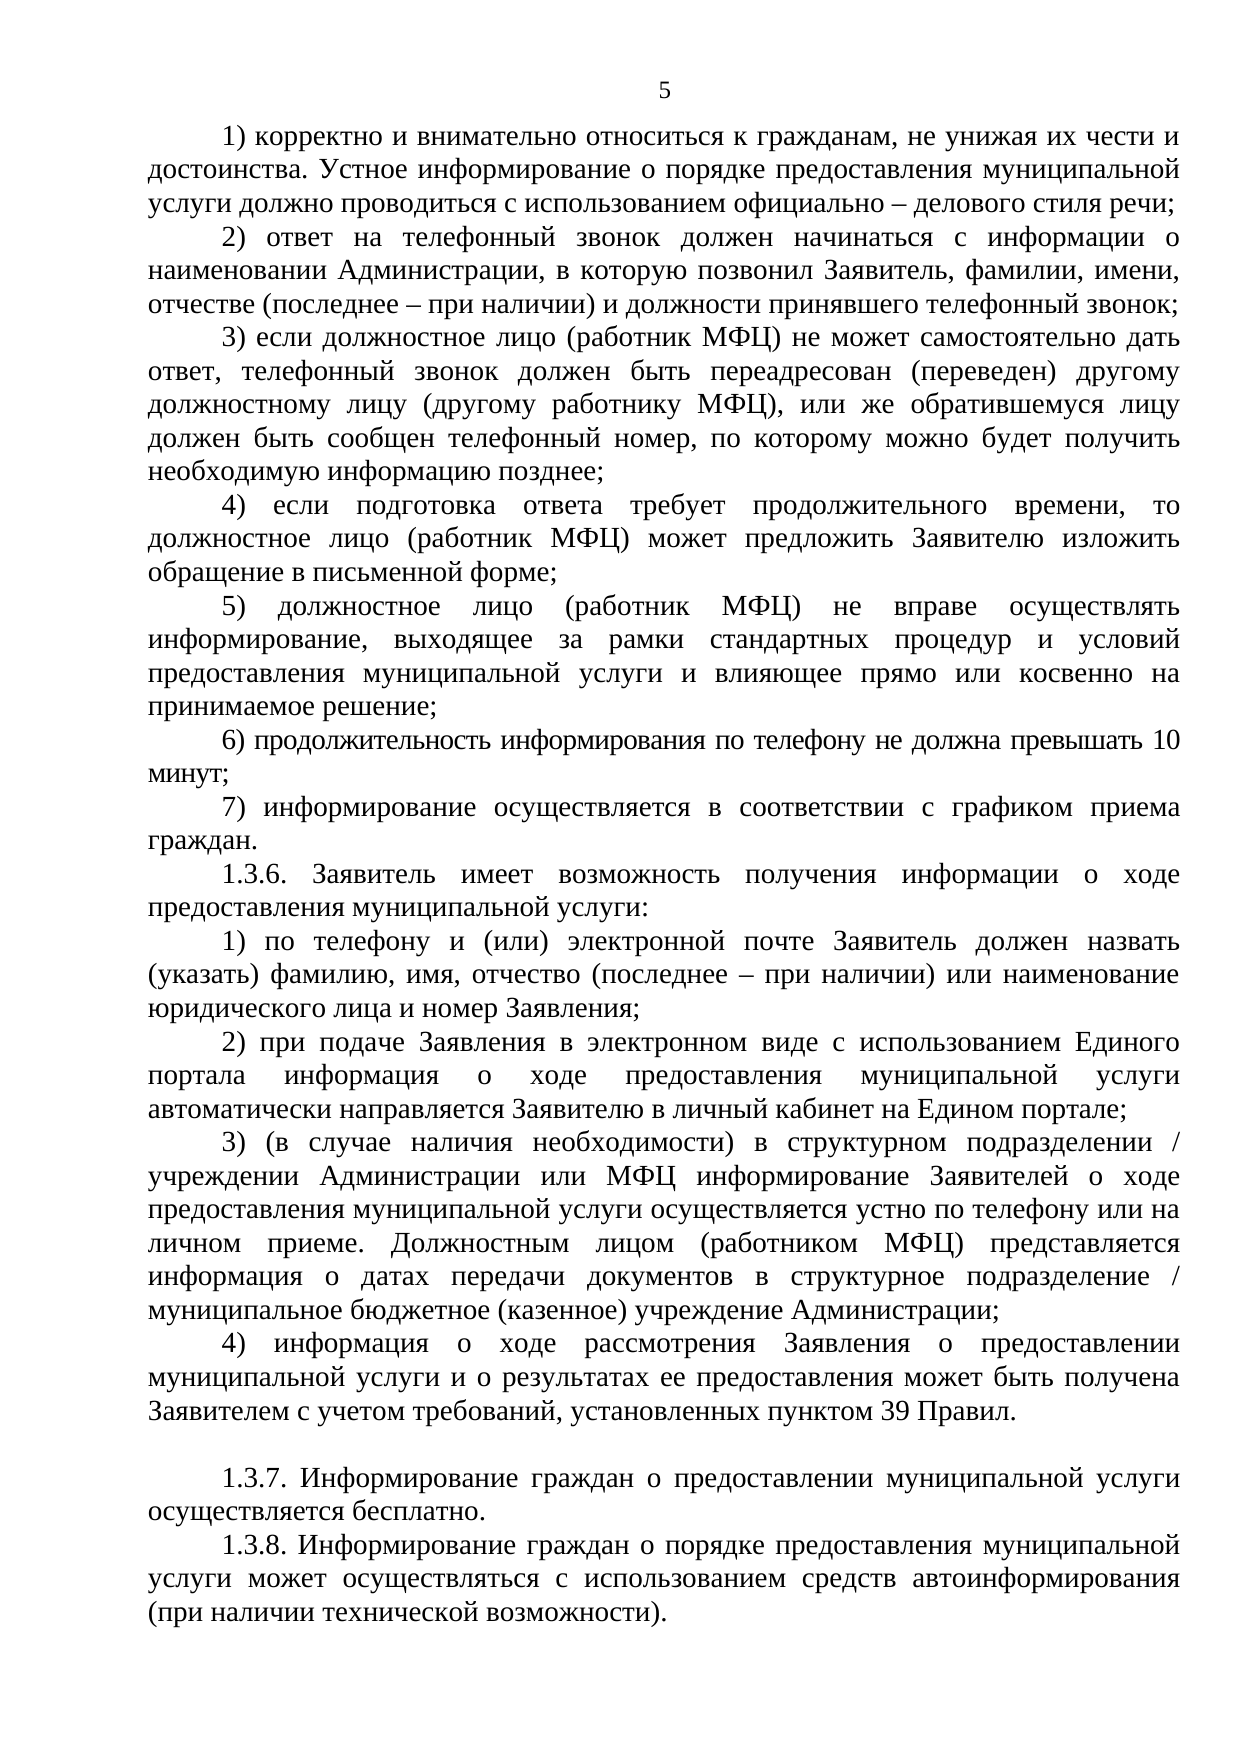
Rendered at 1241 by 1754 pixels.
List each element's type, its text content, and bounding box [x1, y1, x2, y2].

text 1.3.7. Информирование граждан о предоставлении муниципальной услуги осуществляется бесплатно. [148, 1460, 1181, 1527]
text 1) по телефону и (или) электронной почте Заявитель должен назвать (указать) фамилию, имя, отчество (последнее – при наличии) или наименование юридического лица и номер Заявления; [148, 923, 1181, 1024]
text 3) если должностное лицо (работник МФЦ) не может самостоятельно дать ответ, телефонный звонок должен быть переадресован (переведен) другому должностному лицу (другому работнику МФЦ), или же обратившемуся лицу должен быть сообщен телефонный номер, по которому можно будет получить необходимую информацию позднее; [148, 319, 1181, 487]
text 2) ответ на телефонный звонок должен начинаться с информации о наименовании Администрации, в которую позвонил Заявитель, фамилии, имени, отчестве (последнее – при наличии) и должности принявшего телефонный звонок; [148, 219, 1181, 319]
text 1.3.6. Заявитель имеет возможность получения информации о ходе предоставления муниципальной услуги: [148, 856, 1181, 923]
text 1) корректно и внимательно относиться к гражданам, не унижая их чести и достоинства. Устное информирование о порядке предоставления муниципальной услуги должно проводиться с использованием официально – делового стиля речи; [148, 118, 1181, 219]
text 6) продолжительность информирования по телефону не должна превышать 10 минут; [148, 722, 1181, 789]
text 3) (в случае наличия необходимости) в структурном подразделении / учреждении Администрации или МФЦ информирование Заявителей о ходе предоставления муниципальной услуги осуществляется устно по телефону или на личном приеме. Должностным лицом (работником МФЦ) представляется информация о датах передачи документов в структурное подразделение / муниципальное бюджетное (казенное) учреждение Администрации; [148, 1124, 1181, 1326]
text 2) при подаче Заявления в электронном виде с использованием Единого портала информация о ходе предоставления муниципальной услуги автоматически направляется Заявителю в личный кабинет на Едином портале; [148, 1024, 1181, 1124]
text 5) должностное лицо (работник МФЦ) не вправе осуществлять информирование, выходящее за рамки стандартных процедур и условий предоставления муниципальной услуги и влияющее прямо или косвенно на принимаемое решение; [148, 588, 1181, 722]
text 7) информирование осуществляется в соответствии с графиком приема граждан. [148, 789, 1181, 856]
text 4) информация о ходе рассмотрения Заявления о предоставлении муниципальной услуги и о результатах ее предоставления может быть получена Заявителем с учетом требований, установленных пунктом 39 Правил. [148, 1326, 1181, 1426]
text 1.3.8. Информирование граждан о порядке предоставления муниципальной услуги может осуществляться с использованием средств автоинформирования (при наличии технической возможности). [148, 1527, 1181, 1627]
text 4) если подготовка ответа требует продолжительного времени, то должностное лицо (работник МФЦ) может предложить Заявителю изложить обращение в письменной форме; [148, 487, 1181, 588]
